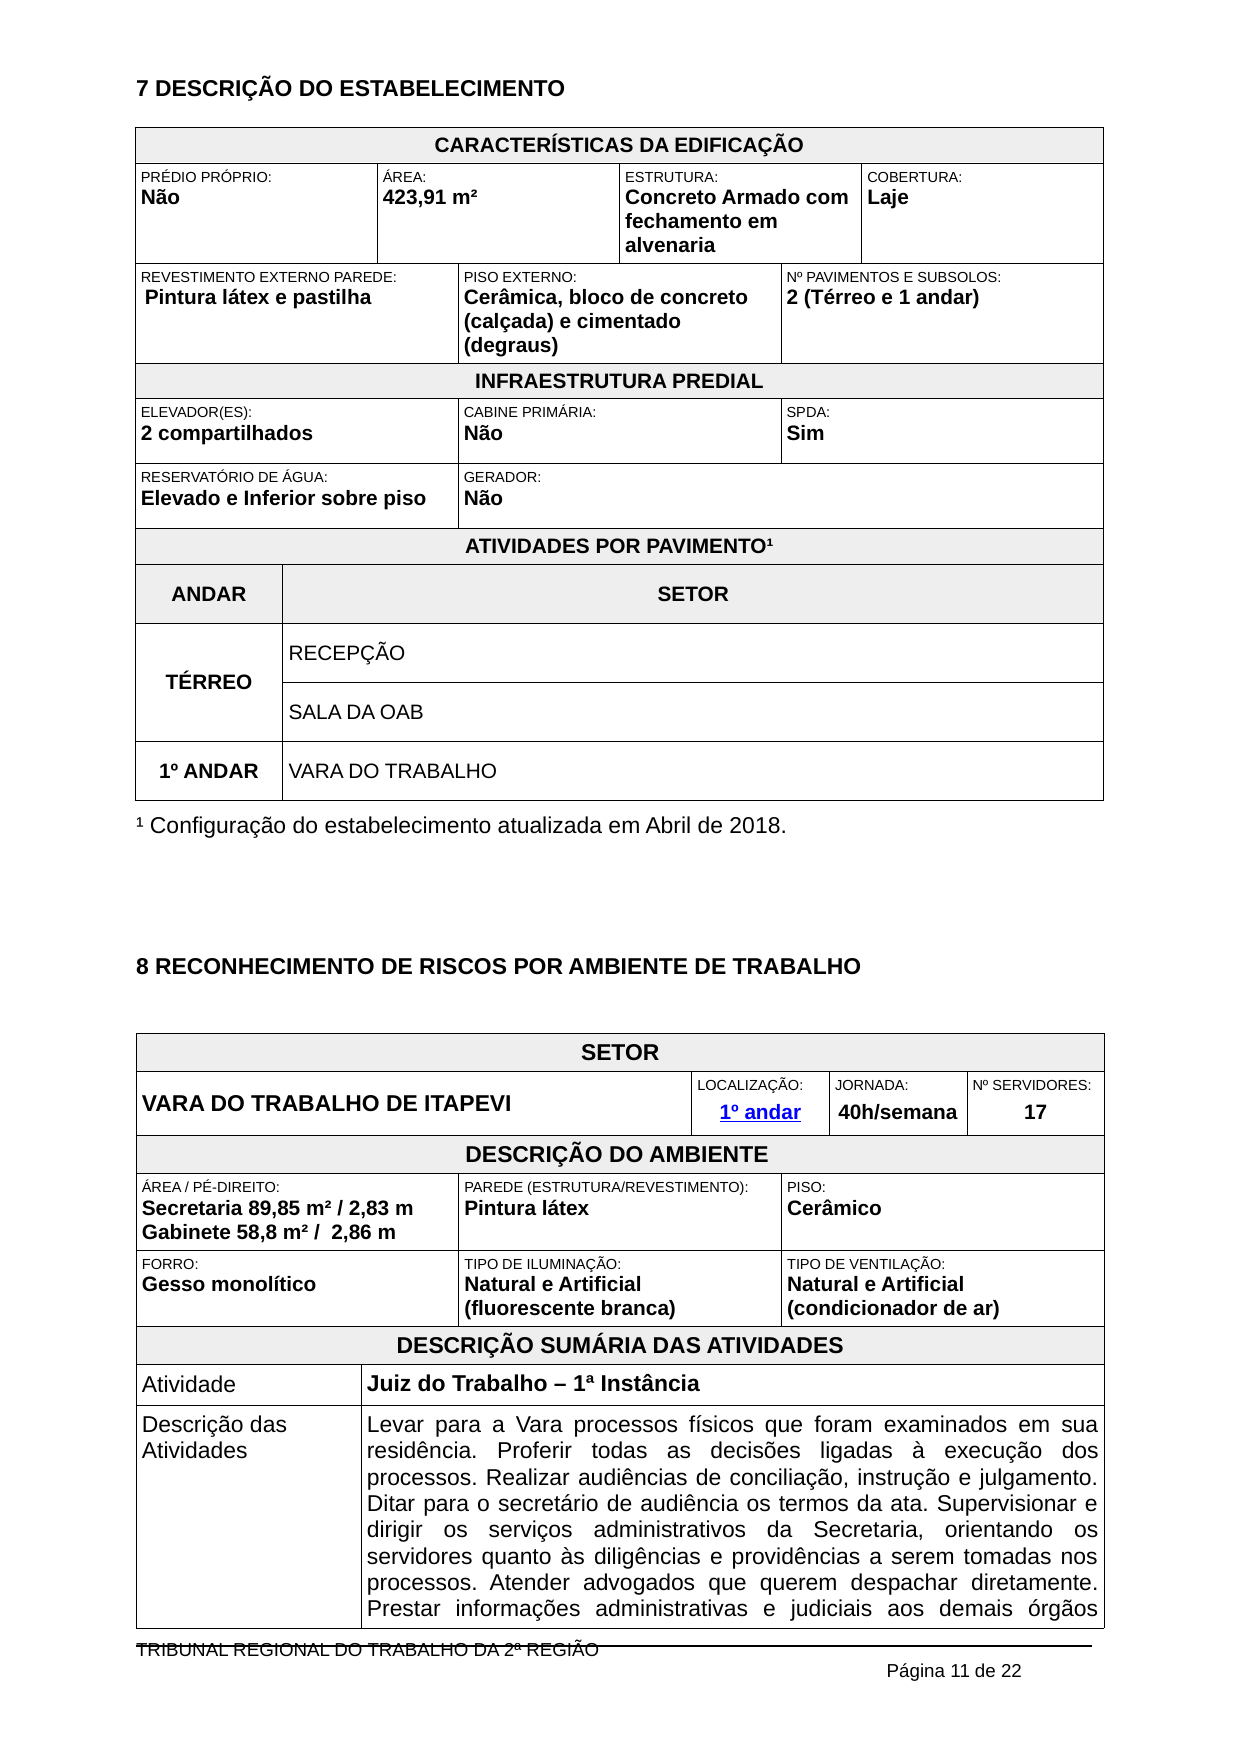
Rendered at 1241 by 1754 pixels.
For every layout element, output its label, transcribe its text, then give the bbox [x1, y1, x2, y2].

table_header SETOR [137, 1034, 1104, 1071]
table_cell ELEVADOR(ES): 2 compartilhados [136, 399, 458, 463]
table_cell GERADOR: Não [459, 464, 1103, 528]
table_cell LOCALIZAÇÃO: 1º andar [692, 1072, 829, 1135]
table_cell ATIVIDADES POR PAVIMENTO¹ [136, 529, 1103, 564]
table_cell TIPO DE VENTILAÇÃO: Natural e Artificial (condicionador de ar) [782, 1251, 1104, 1326]
table_cell Descrição das Atividades [137, 1406, 361, 1627]
table_cell COBERTURA: Laje [862, 164, 1103, 263]
table_cell SALA DA OAB [283, 683, 1103, 741]
table_cell PRÉDIO PRÓPRIO: Não [136, 164, 377, 263]
table_cell Nº PAVIMENTOS E SUBSOLOS: 2 (Térreo e 1 andar) [782, 264, 1103, 363]
table_cell FORRO: Gesso monolítico [137, 1251, 458, 1326]
table_cell PISO EXTERNO: Cerâmica, bloco de concreto (calçada) e cimentado (degraus) [459, 264, 781, 363]
table_cell JORNADA: 40h/semana [830, 1072, 967, 1135]
table_cell TIPO DE ILUMINAÇÃO: Natural e Artificial (fluorescente branca) [459, 1251, 781, 1326]
table_cell SETOR [283, 565, 1103, 623]
table_cell Nº SERVIDORES: 17 [968, 1072, 1104, 1135]
table_cell REVESTIMENTO EXTERNO PAREDE: Pintura látex e pastilha [136, 264, 458, 363]
table_cell DESCRIÇÃO DO AMBIENTE [137, 1136, 1104, 1173]
table_cell PAREDE (ESTRUTURA/REVESTIMENTO): Pintura látex [459, 1174, 781, 1249]
table_cell Levar para a Vara processos físicos que foram examinados em sua residência. Proferir todas as decisões ligadas à execução dos processos. Realizar audiências de conciliação, instrução e julgamento. Ditar para o secretário de audiência os termos da ata. Supervisionar e dirigir os serviços administrativos da Secretaria, orientando os servidores quanto às diligências e providências a serem tomadas nos processos. Atender advogados que querem despachar diretamente. Prestar informações administrativas e judiciais aos demais órgãos [362, 1406, 1104, 1627]
table_cell INFRAESTRUTURA PREDIAL [136, 364, 1103, 398]
table_cell ESTRUTURA: Concreto Armado com fechamento em alvenaria [620, 164, 861, 263]
text ¹ Configuração do estabelecimento atualizada em Abril de 2018. [136, 812, 1104, 838]
table_cell DESCRIÇÃO SUMÁRIA DAS ATIVIDADES [137, 1327, 1104, 1364]
table_cell RECEPÇÃO [283, 624, 1103, 682]
table_cell VARA DO TRABALHO DE ITAPEVI [137, 1072, 691, 1135]
table_cell 1º ANDAR [136, 742, 282, 800]
table_cell SPDA: Sim [782, 399, 1103, 463]
table_cell VARA DO TRABALHO [283, 742, 1103, 800]
table_cell PISO: Cerâmico [782, 1174, 1104, 1249]
table_cell ÁREA: 423,91 m² [378, 164, 619, 263]
text 8 RECONHECIMENTO DE RISCOS POR AMBIENTE DE TRABALHO [136, 953, 1104, 979]
table_cell ÁREA / PÉ-DIREITO: Secretaria 89,85 m² / 2,83 m Gabinete 58,8 m² / 2,86 m [137, 1174, 458, 1249]
table_cell TÉRREO [136, 624, 282, 741]
table_cell RESERVATÓRIO DE ÁGUA: Elevado e Inferior sobre piso [136, 464, 458, 528]
table_cell CABINE PRIMÁRIA: Não [459, 399, 781, 463]
table_header CARACTERÍSTICAS DA EDIFICAÇÃO [136, 128, 1103, 162]
table_cell ANDAR [136, 565, 282, 623]
text 7 DESCRIÇÃO DO ESTABELECIMENTO [136, 75, 1104, 101]
table_cell Juiz do Trabalho – 1ª Instância [362, 1365, 1104, 1405]
table_cell Atividade [137, 1365, 361, 1405]
